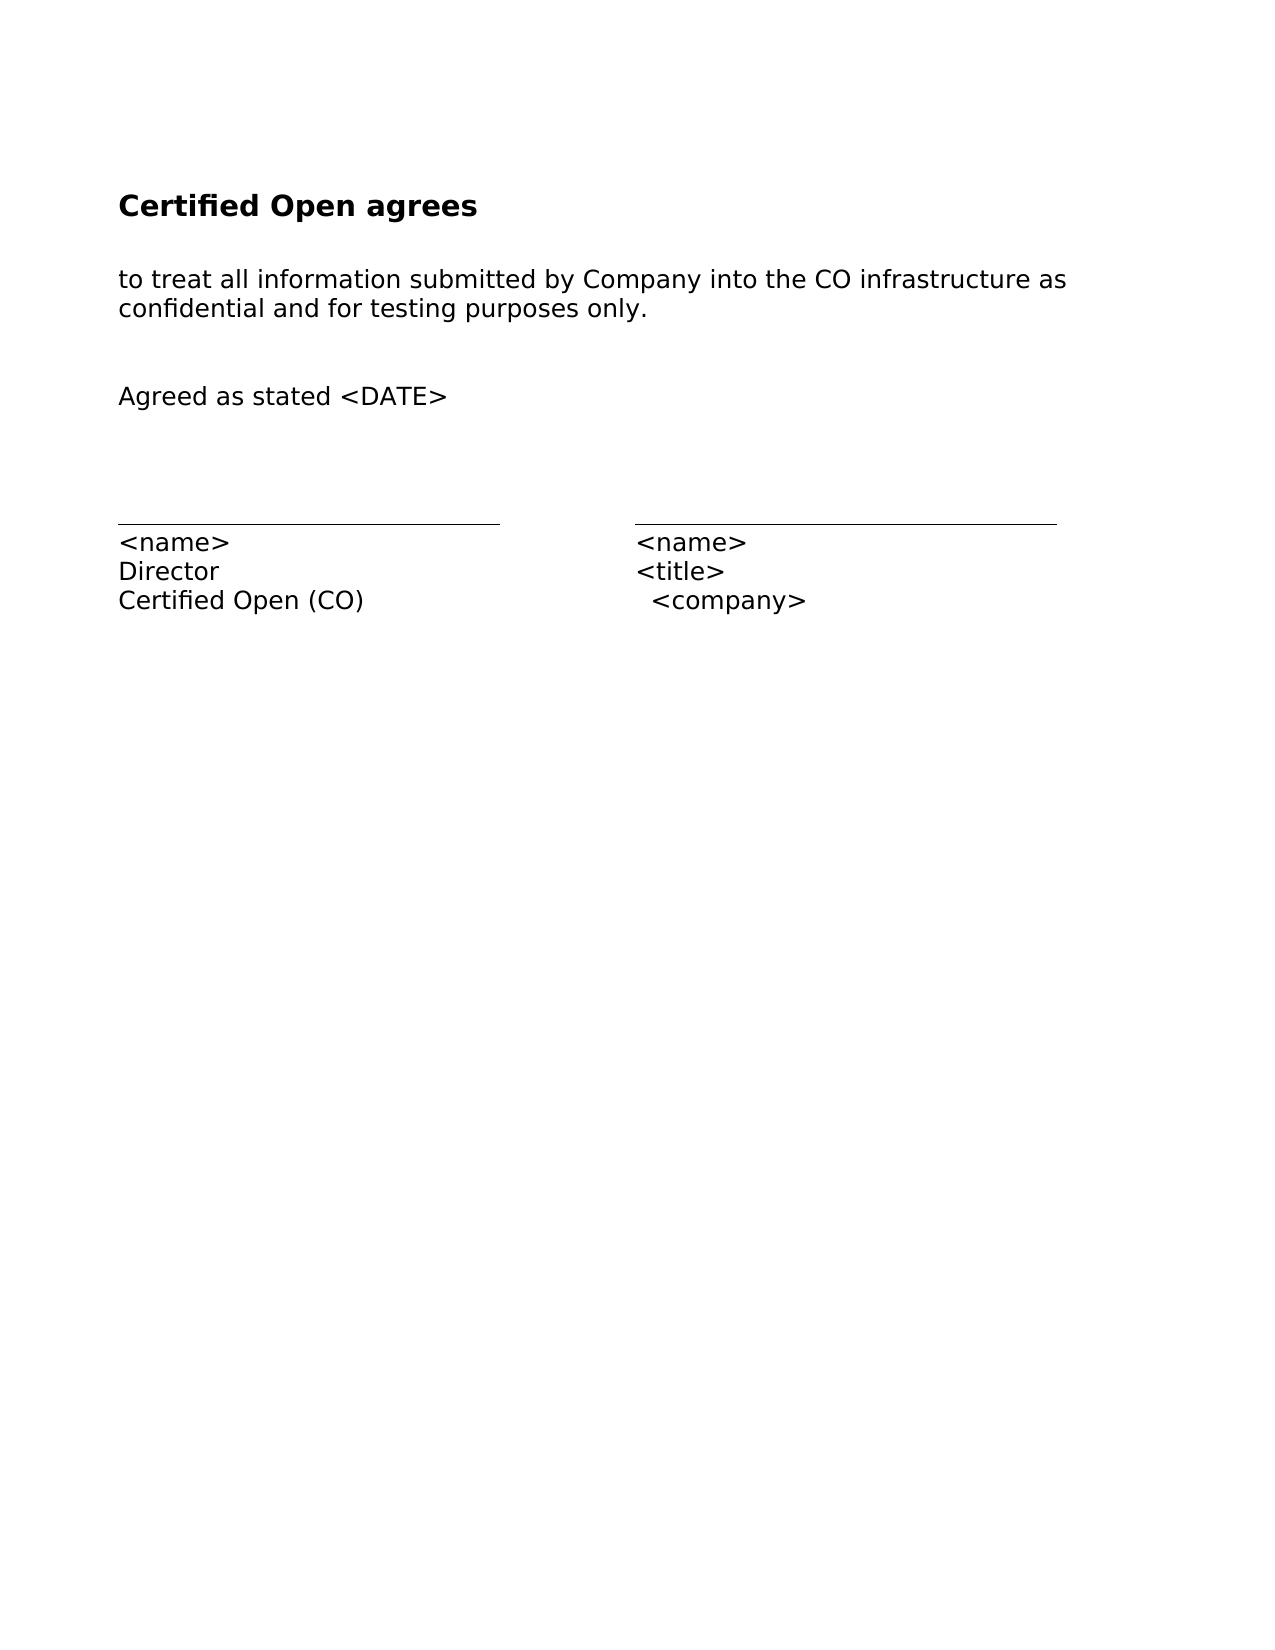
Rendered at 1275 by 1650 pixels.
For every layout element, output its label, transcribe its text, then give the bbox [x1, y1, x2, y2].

text Director <title> [118, 557, 1157, 586]
text <name> <name> [118, 528, 1157, 557]
subtitle Certified Open agrees [118, 189, 1157, 223]
text to treat all information submitted by Company into the CO infrastructure as confidential and for testing purposes only. [118, 265, 1157, 323]
text Certified Open (CO) <company> [118, 586, 1157, 615]
text Agreed as stated <DATE> [118, 382, 1157, 411]
